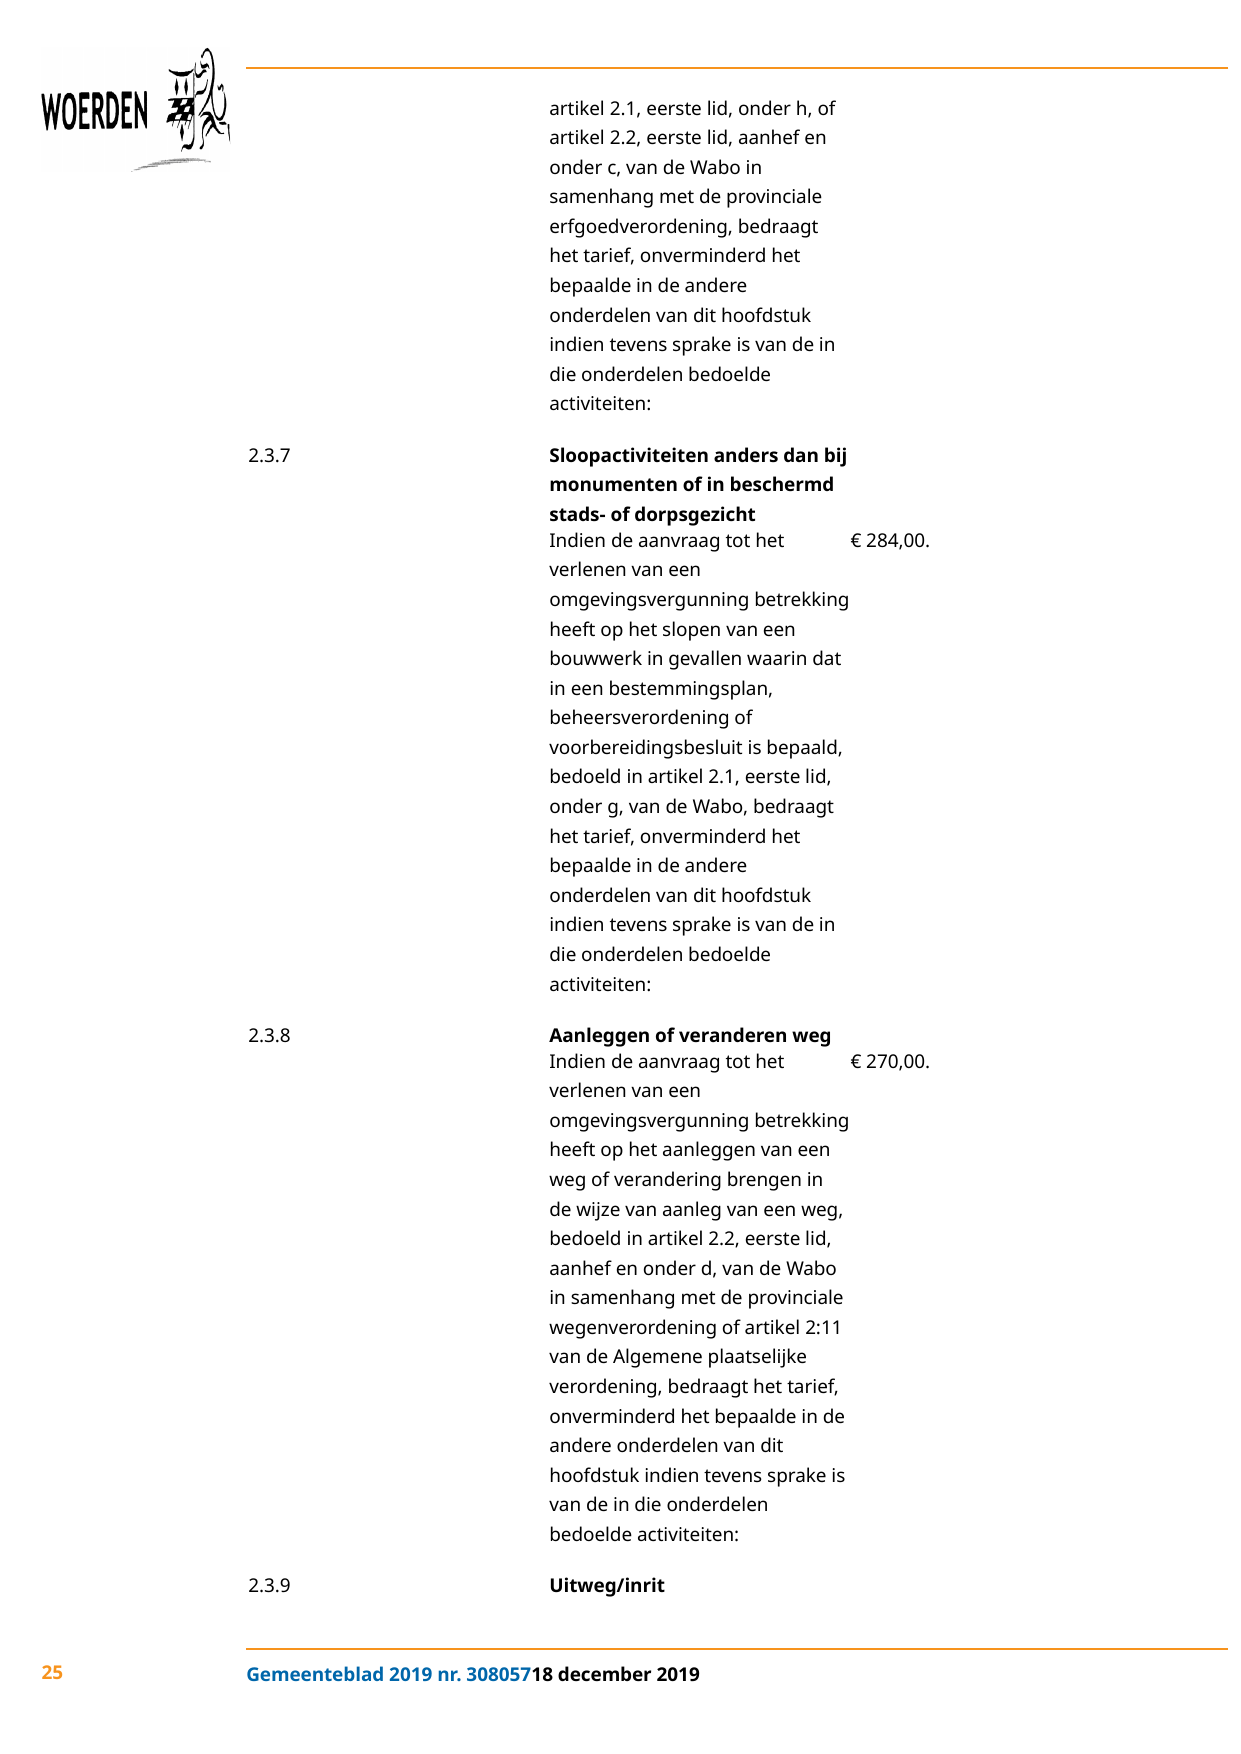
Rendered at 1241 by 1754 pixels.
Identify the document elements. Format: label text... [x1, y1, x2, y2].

table_cell [549, 996, 850, 1022]
table_cell [850, 1022, 1152, 1048]
table_cell [248, 1048, 549, 1547]
picture [41, 47, 231, 172]
table_cell 2.3.7 [248, 442, 549, 527]
table_cell Indien de aanvraag tot het verlenen van een omgevingsvergunning betrekking heeft op het aanleggen van een weg of verandering brengen in de wijze van aanleg van een weg, bedoeld in artikel 2.2, eerste lid, aanhef en onder d, van de Wabo in samenhang met de provinciale wegenverordening of artikel 2:11 van de Algemene plaatselijke verordening, bedraagt het tarief, onverminderd het bepaalde in de andere onderdelen van dit hoofdstuk indien tevens sprake is van de in die onderdelen bedoelde activiteiten: [549, 1048, 850, 1547]
table_cell € 270,00. [850, 1048, 1152, 1547]
table_cell € 284,00. [850, 527, 1152, 996]
table_cell [248, 416, 549, 442]
table_cell [850, 416, 1152, 442]
table_cell [850, 1547, 1152, 1573]
table_cell [850, 996, 1152, 1022]
table_cell [850, 442, 1152, 527]
table_cell [248, 1547, 549, 1573]
table_cell 2.3.9 [248, 1573, 549, 1598]
table_cell Indien de aanvraag tot het verlenen van een omgevingsvergunning betrekking heeft op het slopen van een bouwwerk in gevallen waarin dat in een bestemmingsplan, beheersverordening of voorbereidingsbesluit is bepaald, bedoeld in artikel 2.1, eerste lid, onder g, van de Wabo, bedraagt het tarief, onverminderd het bepaalde in de andere onderdelen van dit hoofdstuk indien tevens sprake is van de in die onderdelen bedoelde activiteiten: [549, 527, 850, 996]
table_cell [549, 416, 850, 442]
table_cell Sloopactiviteiten anders dan bij monumenten of in beschermd stads- of dorpsgezicht [549, 442, 850, 527]
table_cell [850, 1573, 1152, 1598]
table_cell Uitweg/inrit [549, 1573, 850, 1598]
table_cell [248, 527, 549, 996]
table_cell 2.3.8 [248, 1022, 549, 1048]
table_cell Aanleggen of veranderen weg [549, 1022, 850, 1048]
table_cell [850, 95, 1152, 416]
table_cell [549, 1547, 850, 1573]
table_cell [248, 996, 549, 1022]
table_cell [248, 95, 549, 416]
table_cell artikel 2.1, eerste lid, onder h, of artikel 2.2, eerste lid, aanhef en onder c, van de Wabo in samenhang met de provinciale erfgoedverordening, bedraagt het tarief, onverminderd het bepaalde in de andere onderdelen van dit hoofdstuk indien tevens sprake is van de in die onderdelen bedoelde activiteiten: [549, 95, 850, 416]
